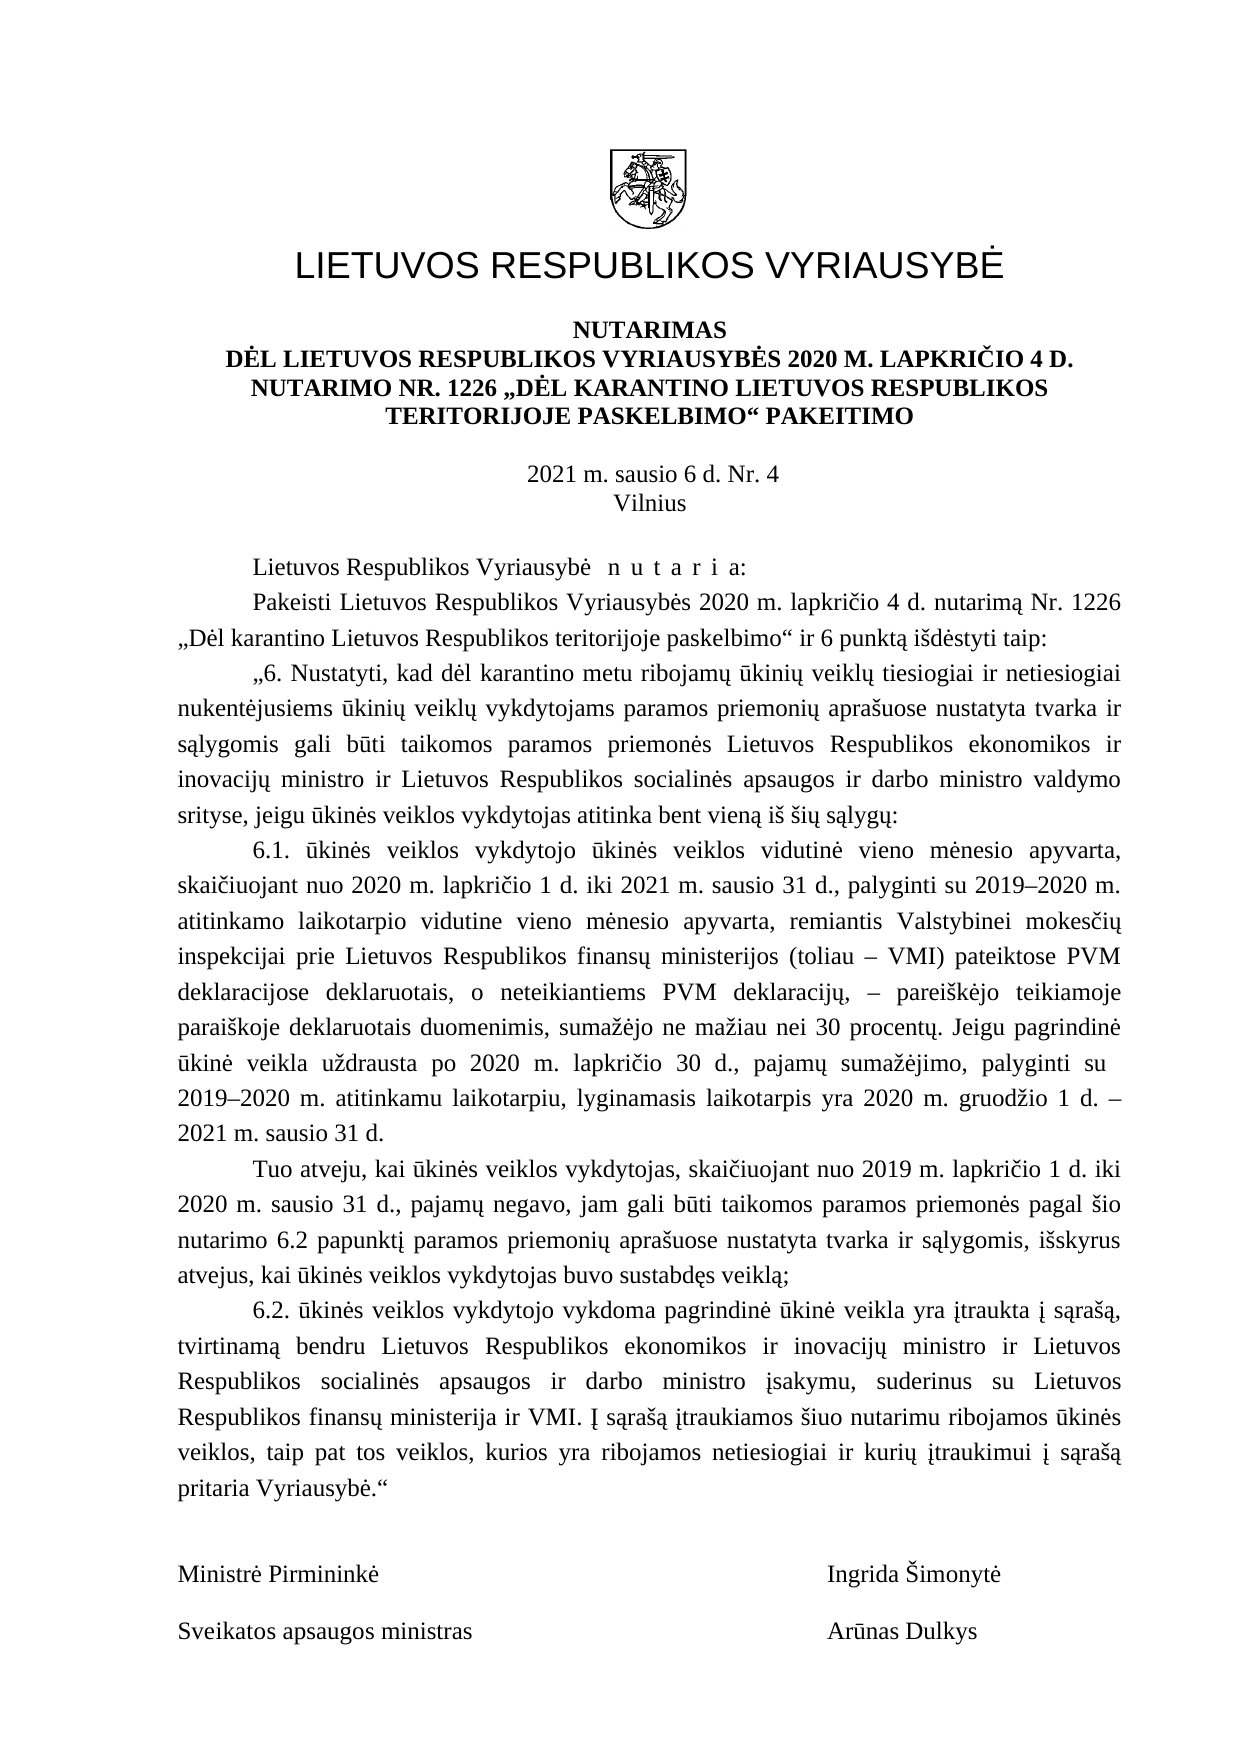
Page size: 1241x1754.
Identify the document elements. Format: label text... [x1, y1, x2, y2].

text 6.1. ūkinės veiklos vykdytojo ūkinės veiklos vidutinė vieno mėnesio apyvarta, skaičiuojant nuo 2020 m. lapkričio 1 d. iki 2021 m. sausio 31 d., palyginti su 2019–2020 m. atitinkamo laikotarpio vidutine vieno mėnesio apyvarta, remiantis Valstybinei mokesčių inspekcijai prie Lietuvos Respublikos finansų ministerijos (toliau – VMI) pateiktose PVM deklaracijose deklaruotais, o neteikiantiems PVM deklaracijų, – pareiškėjo teikiamoje paraiškoje deklaruotais duomenimis, sumažėjo ne mažiau nei 30 procentų. Jeigu pagrindinė ūkinė veikla uždrausta po 2020 m. lapkričio 30 d., pajamų sumažėjimo, palyginti su 2019–2020 m. atitinkamu laikotarpiu, lyginamasis laikotarpis yra 2020 m. gruodžio 1 d. – 2021 m. sausio 31 d. [177, 828, 1122, 1147]
text nutarimas [177, 315, 1122, 344]
text Ministrė Pirmininkė Ingrida Šimonytė [177, 1559, 1122, 1588]
text „6. Nustatyti, kad dėl karantino metu ribojamų ūkinių veiklų tiesiogiai ir netiesiogiai nukentėjusiems ūkinių veiklų vykdytojams paramos priemonių aprašuose nustatyta tvarka ir sąlygomis gali būti taikomos paramos priemonės Lietuvos Respublikos ekonomikos ir inovacijų ministro ir Lietuvos Respublikos socialinės apsaugos ir darbo ministro valdymo srityse, jeigu ūkinės veiklos vykdytojas atitinka bent vieną iš šių sąlygų: [177, 651, 1122, 828]
text Pakeisti Lietuvos Respublikos Vyriausybės 2020 m. lapkričio 4 d. nutarimą Nr. 1226 „Dėl karantino Lietuvos Respublikos teritorijoje paskelbimo“ ir 6 punktą išdėstyti taip: [177, 581, 1122, 651]
text Vilnius [177, 488, 1122, 516]
text Lietuvos Respublikos Vyriausybė [177, 243, 1122, 286]
text 2021 m. sausio 6 d. Nr. 4 [177, 459, 1122, 488]
text 6.2. ūkinės veiklos vykdytojo vykdoma pagrindinė ūkinė veikla yra įtraukta į sąrašą, tvirtinamą bendru Lietuvos Respublikos ekonomikos ir inovacijų ministro ir Lietuvos Respublikos socialinės apsaugos ir darbo ministro įsakymu, suderinus su Lietuvos Respublikos finansų ministerija ir VMI. Į sąrašą įtraukiamos šiuo nutarimu ribojamos ūkinės veiklos, taip pat tos veiklos, kurios yra ribojamos netiesiogiai ir kurių įtraukimui į sąrašą pritaria Vyriausybė.“ [177, 1289, 1122, 1501]
text Tuo atveju, kai ūkinės veiklos vykdytojas, skaičiuojant nuo 2019 m. lapkričio 1 d. iki 2020 m. sausio 31 d., pajamų negavo, jam gali būti taikomos paramos priemonės pagal šio nutarimo 6.2 papunktį paramos priemonių aprašuose nustatyta tvarka ir sąlygomis, išskyrus atvejus, kai ūkinės veiklos vykdytojas buvo sustabdęs veiklą; [177, 1147, 1122, 1289]
text Sveikatos apsaugos ministras Arūnas Dulkys [177, 1616, 1122, 1645]
text DĖL LIETUVOS RESPUBLIKOS VYRIAUSYBĖS 2020 M. LAPKRIČIO 4 D. NUTARIMO NR. 1226 „DĖL KARANTINO LIETUVOS RESPUBLIKOS TERITORIJOJE PASKELBIMO“ PAKEITIMO [177, 344, 1122, 430]
text Lietuvos Respublikos Vyriausybė nutaria: [177, 545, 1122, 581]
